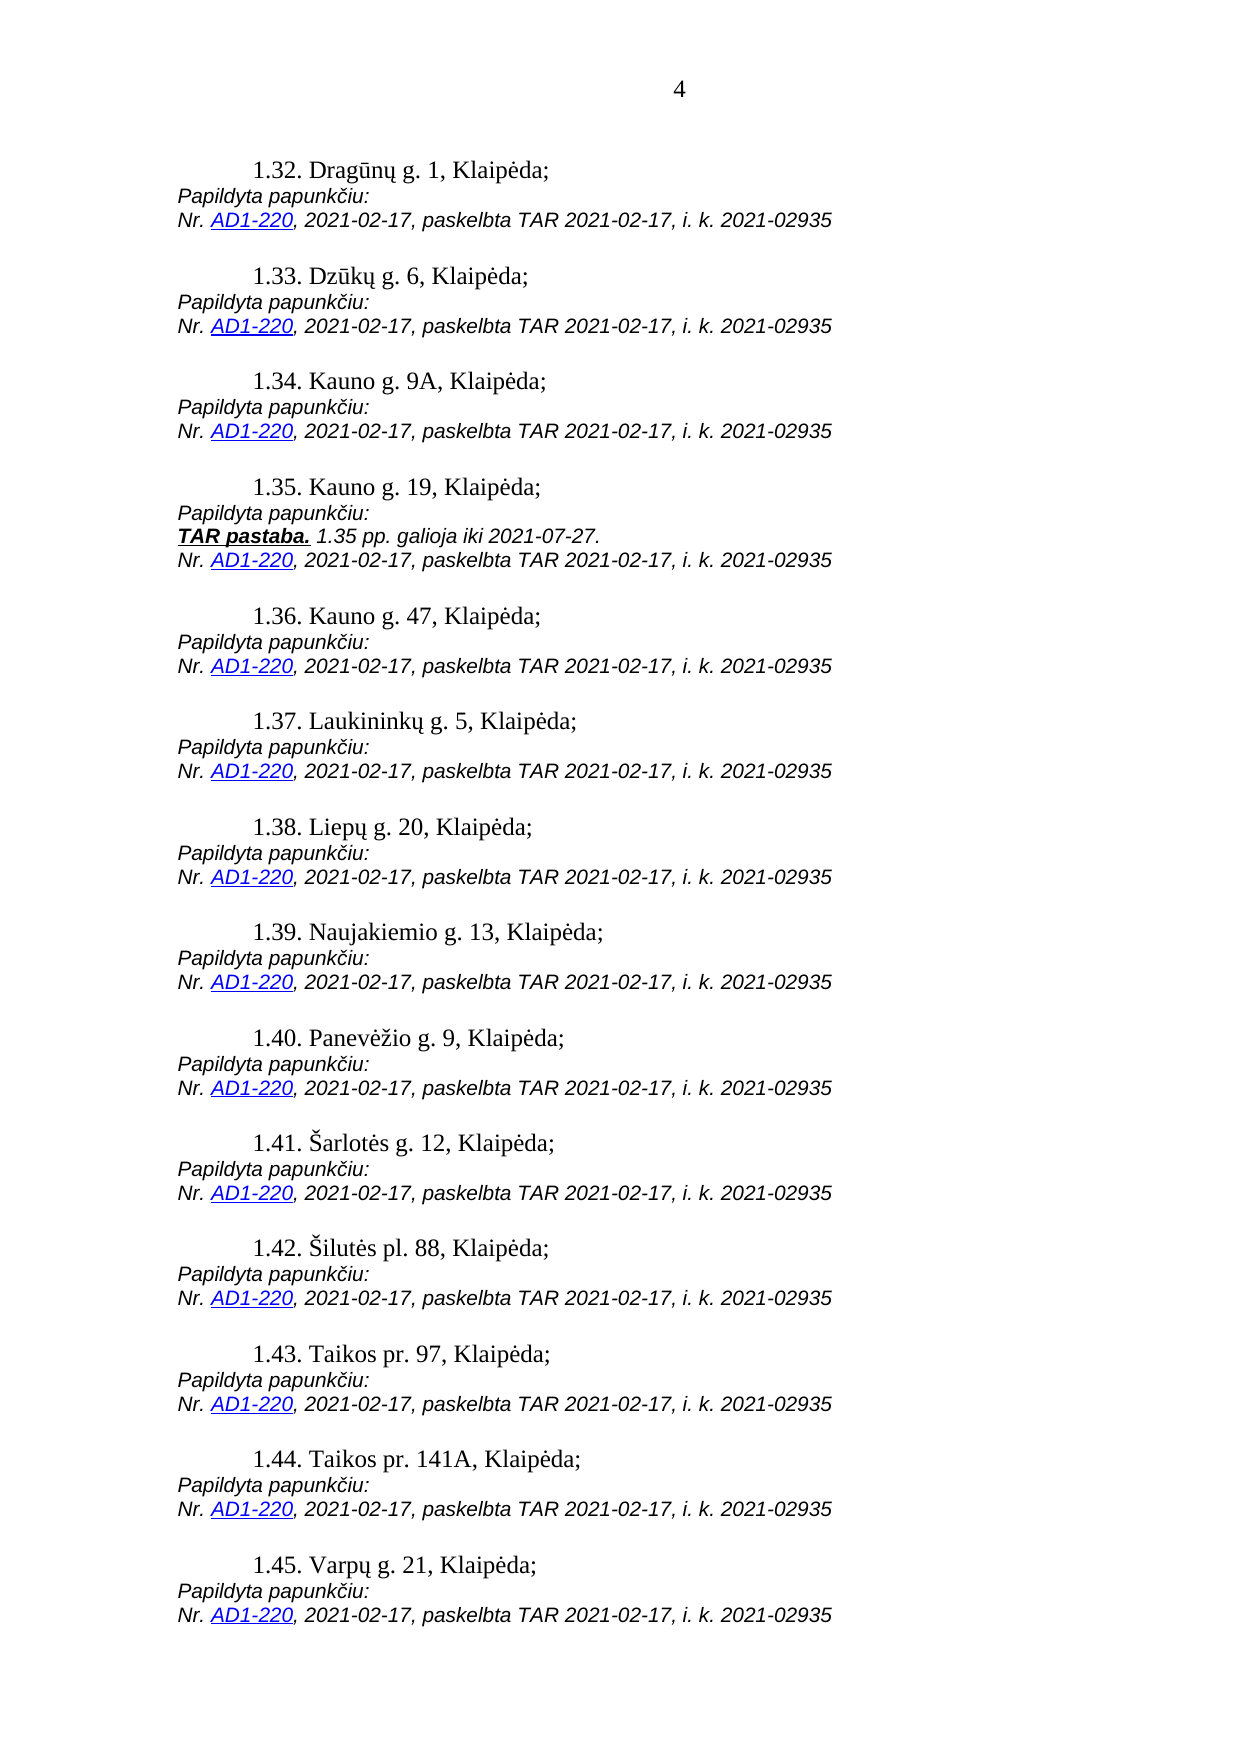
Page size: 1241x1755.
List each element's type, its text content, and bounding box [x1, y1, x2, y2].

text 1.45. Varpų g. 21, Klaipėda; [177, 1550, 1181, 1578]
text 1.40. Panevėžio g. 9, Klaipėda; [177, 1023, 1181, 1051]
text Nr. AD1-220, 2021-02-17, paskelbta TAR 2021-02-17, i. k. 2021-02935 [177, 654, 1181, 678]
text Papildyta papunkčiu: [177, 395, 1181, 419]
text 1.34. Kauno g. 9A, Klaipėda; [177, 366, 1181, 395]
text 1.35. Kauno g. 19, Klaipėda; [177, 472, 1181, 500]
text 1.43. Taikos pr. 97, Klaipėda; [177, 1339, 1181, 1368]
text Nr. AD1-220, 2021-02-17, paskelbta TAR 2021-02-17, i. k. 2021-02935 [177, 1602, 1181, 1626]
text Papildyta papunkčiu: [177, 1262, 1181, 1286]
text Nr. AD1-220, 2021-02-17, paskelbta TAR 2021-02-17, i. k. 2021-02935 [177, 1181, 1181, 1205]
text Papildyta papunkčiu: [177, 630, 1181, 654]
text Papildyta papunkčiu: [177, 1473, 1181, 1497]
text Nr. AD1-220, 2021-02-17, paskelbta TAR 2021-02-17, i. k. 2021-02935 [177, 1497, 1181, 1521]
text Nr. AD1-220, 2021-02-17, paskelbta TAR 2021-02-17, i. k. 2021-02935 [177, 759, 1181, 783]
text Papildyta papunkčiu: [177, 841, 1181, 864]
text Nr. AD1-220, 2021-02-17, paskelbta TAR 2021-02-17, i. k. 2021-02935 [177, 313, 1181, 337]
text Papildyta papunkčiu: [177, 1051, 1181, 1075]
text 1.37. Laukininkų g. 5, Klaipėda; [177, 706, 1181, 735]
text 1.44. Taikos pr. 141A, Klaipėda; [177, 1444, 1181, 1473]
text 1.38. Liepų g. 20, Klaipėda; [177, 812, 1181, 841]
text Nr. AD1-220, 2021-02-17, paskelbta TAR 2021-02-17, i. k. 2021-02935 [177, 1075, 1181, 1099]
text Papildyta papunkčiu: [177, 946, 1181, 970]
text Nr. AD1-220, 2021-02-17, paskelbta TAR 2021-02-17, i. k. 2021-02935 [177, 970, 1181, 994]
text Nr. AD1-220, 2021-02-17, paskelbta TAR 2021-02-17, i. k. 2021-02935 [177, 208, 1181, 232]
text 1.33. Dzūkų g. 6, Klaipėda; [177, 261, 1181, 289]
text 1.41. Šarlotės g. 12, Klaipėda; [177, 1128, 1181, 1157]
text Nr. AD1-220, 2021-02-17, paskelbta TAR 2021-02-17, i. k. 2021-02935 [177, 548, 1181, 572]
text Nr. AD1-220, 2021-02-17, paskelbta TAR 2021-02-17, i. k. 2021-02935 [177, 419, 1181, 443]
text Papildyta papunkčiu: [177, 1157, 1181, 1181]
text Papildyta papunkčiu: [177, 500, 1181, 524]
text TAR pastaba. 1.35 pp. galioja iki 2021-07-27. [177, 524, 1181, 548]
text 1.39. Naujakiemio g. 13, Klaipėda; [177, 917, 1181, 946]
text Nr. AD1-220, 2021-02-17, paskelbta TAR 2021-02-17, i. k. 2021-02935 [177, 864, 1181, 888]
text 1.36. Kauno g. 47, Klaipėda; [177, 601, 1181, 630]
text Nr. AD1-220, 2021-02-17, paskelbta TAR 2021-02-17, i. k. 2021-02935 [177, 1392, 1181, 1416]
text Papildyta papunkčiu: [177, 289, 1181, 313]
text Papildyta papunkčiu: [177, 1368, 1181, 1392]
text Nr. AD1-220, 2021-02-17, paskelbta TAR 2021-02-17, i. k. 2021-02935 [177, 1286, 1181, 1310]
text 1.32. Dragūnų g. 1, Klaipėda; [177, 155, 1181, 184]
text 1.42. Šilutės pl. 88, Klaipėda; [177, 1233, 1181, 1262]
text Papildyta papunkčiu: [177, 1578, 1181, 1602]
text Papildyta papunkčiu: [177, 735, 1181, 759]
text Papildyta papunkčiu: [177, 184, 1181, 208]
